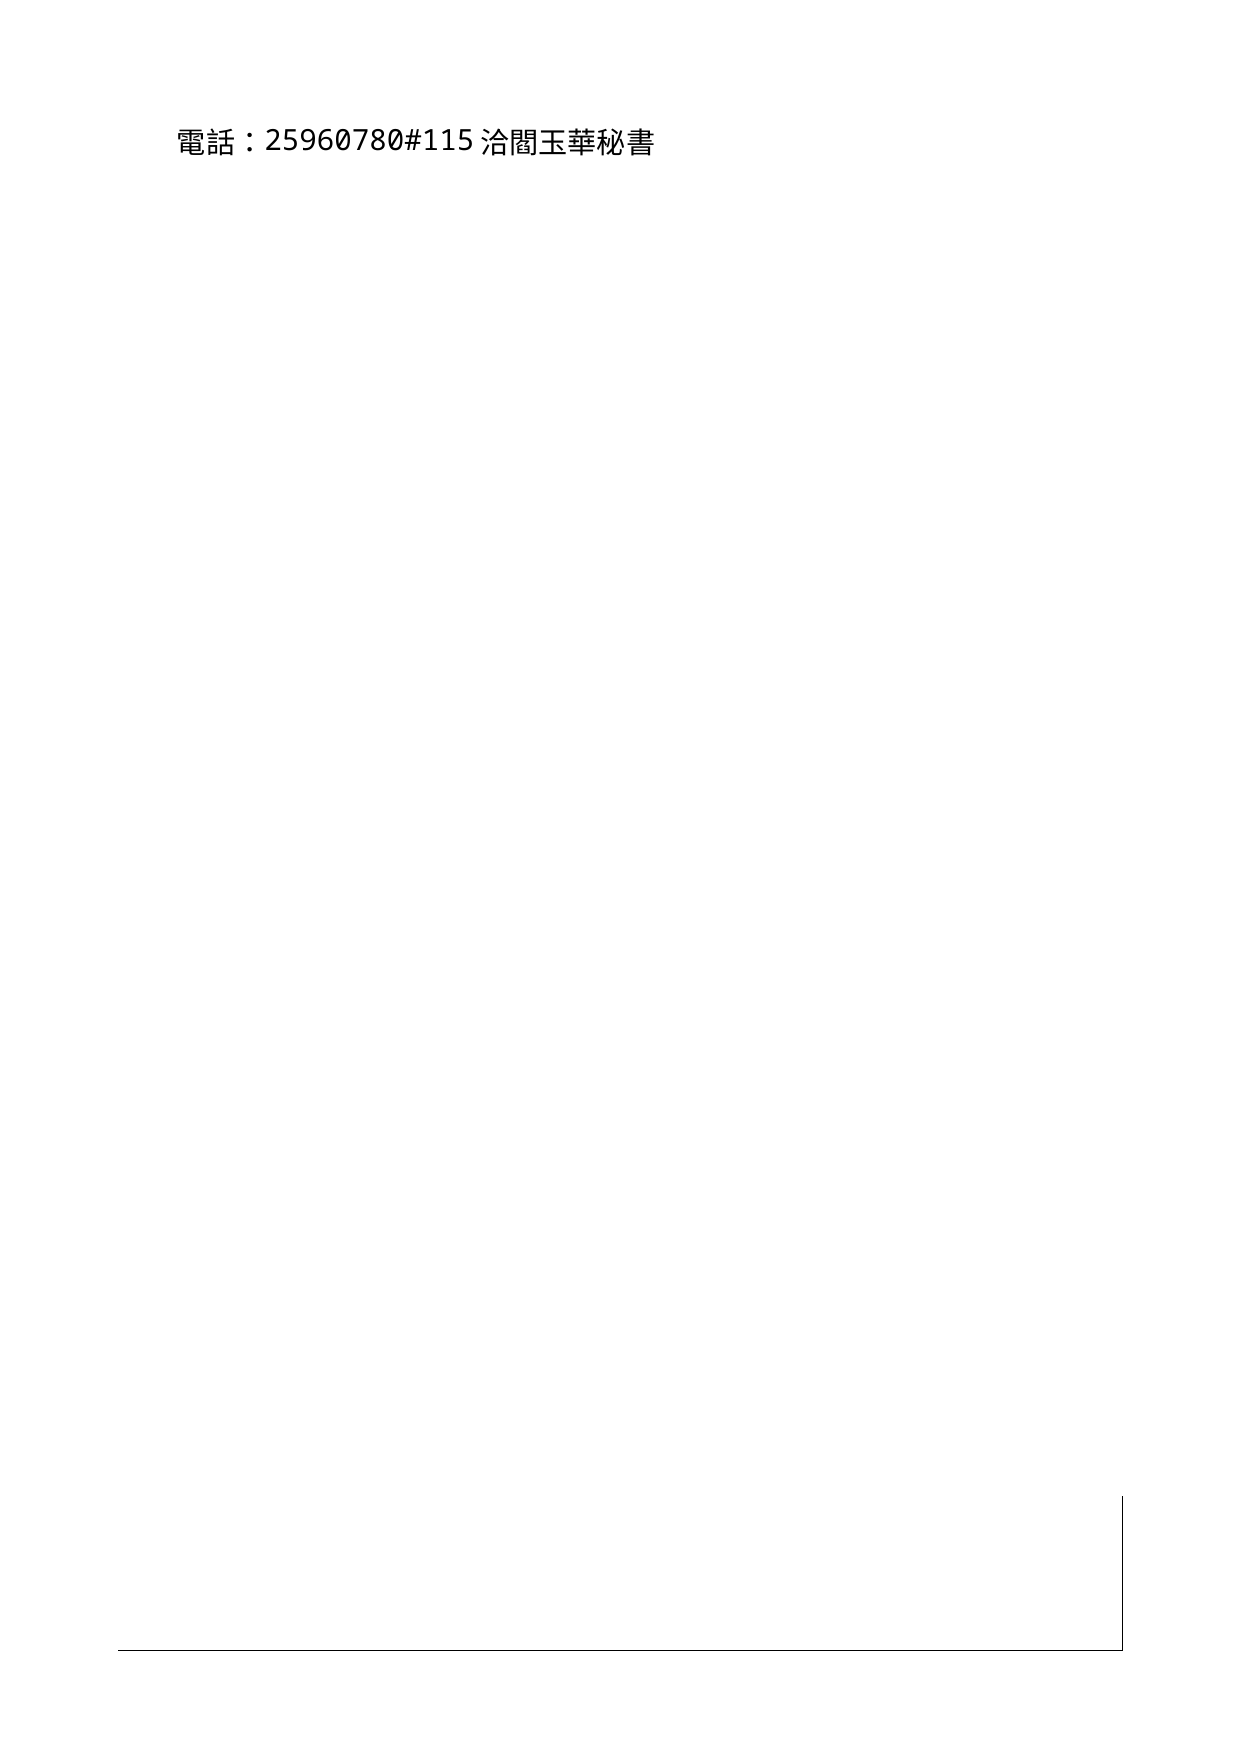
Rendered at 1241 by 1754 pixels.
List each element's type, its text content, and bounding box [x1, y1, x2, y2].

text 電話：25960780#115洽閻玉華秘書 [177, 118, 1122, 162]
